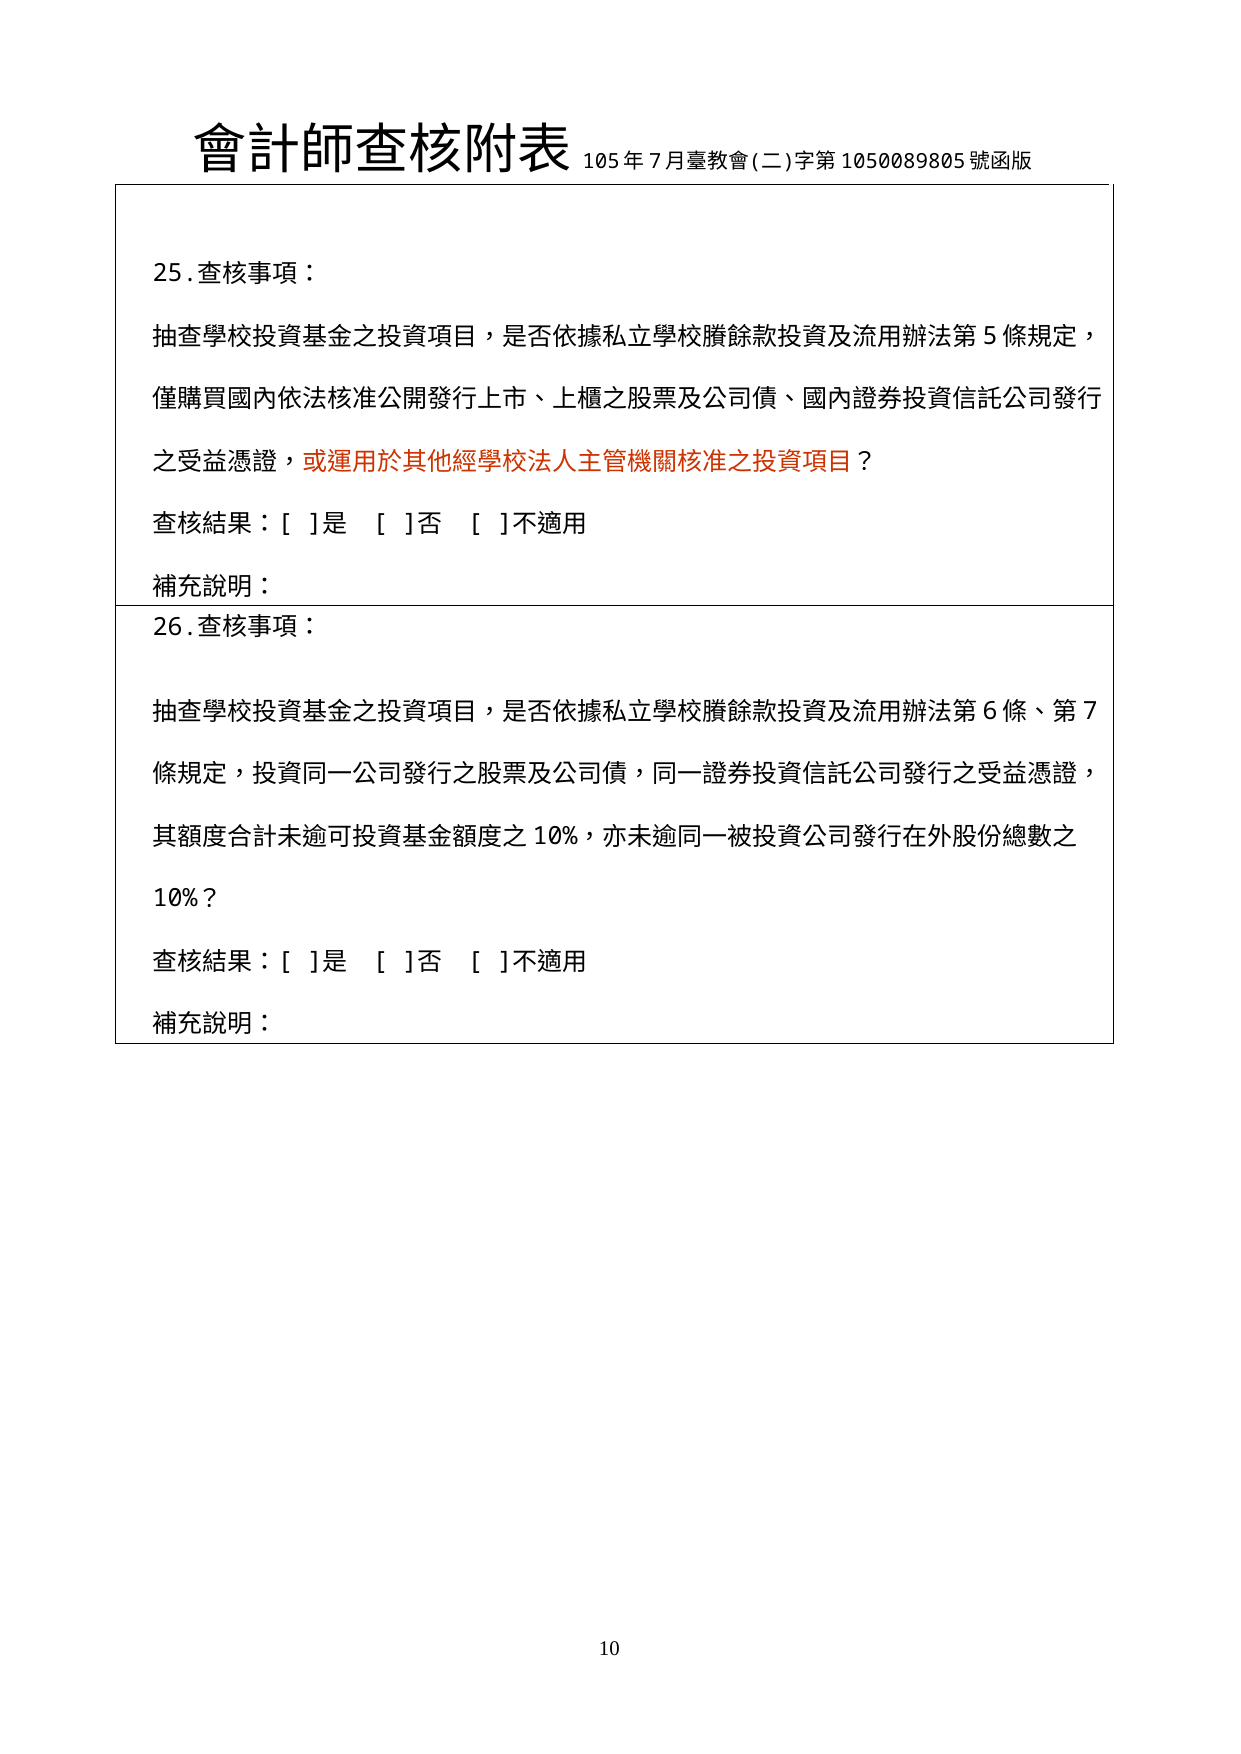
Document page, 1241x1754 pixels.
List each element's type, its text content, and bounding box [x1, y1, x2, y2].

table_header 會計師查核附表105年7月臺教會(二)字第1050089805號函版 [115, 105, 1109, 184]
table_cell 26.查核事項： 抽查學校投資基金之投資項目，是否依據私立學校賸餘款投資及流用辦法第6條、第7條規定，投資同一公司發行之股票及公司債，同一證券投資信託公司發行之受益憑證，其額度合計未逾可投資基金額度之10%，亦未逾同一被投資公司發行在外股份總數之10%？ 查核結果：[ ]是 [ ]否 [ ]不適用 補充說明： [116, 606, 1113, 1043]
table_header [1109, 105, 1114, 184]
table_cell 25.查核事項： 抽查學校投資基金之投資項目，是否依據私立學校賸餘款投資及流用辦法第5條規定，僅購買國內依法核准公開發行上市、上櫃之股票及公司債、國內證券投資信託公司發行之受益憑證，或運用於其他經學校法人主管機關核准之投資項目？ 查核結果：[ ]是 [ ]否 [ ]不適用 補充說明： [116, 184, 1113, 605]
